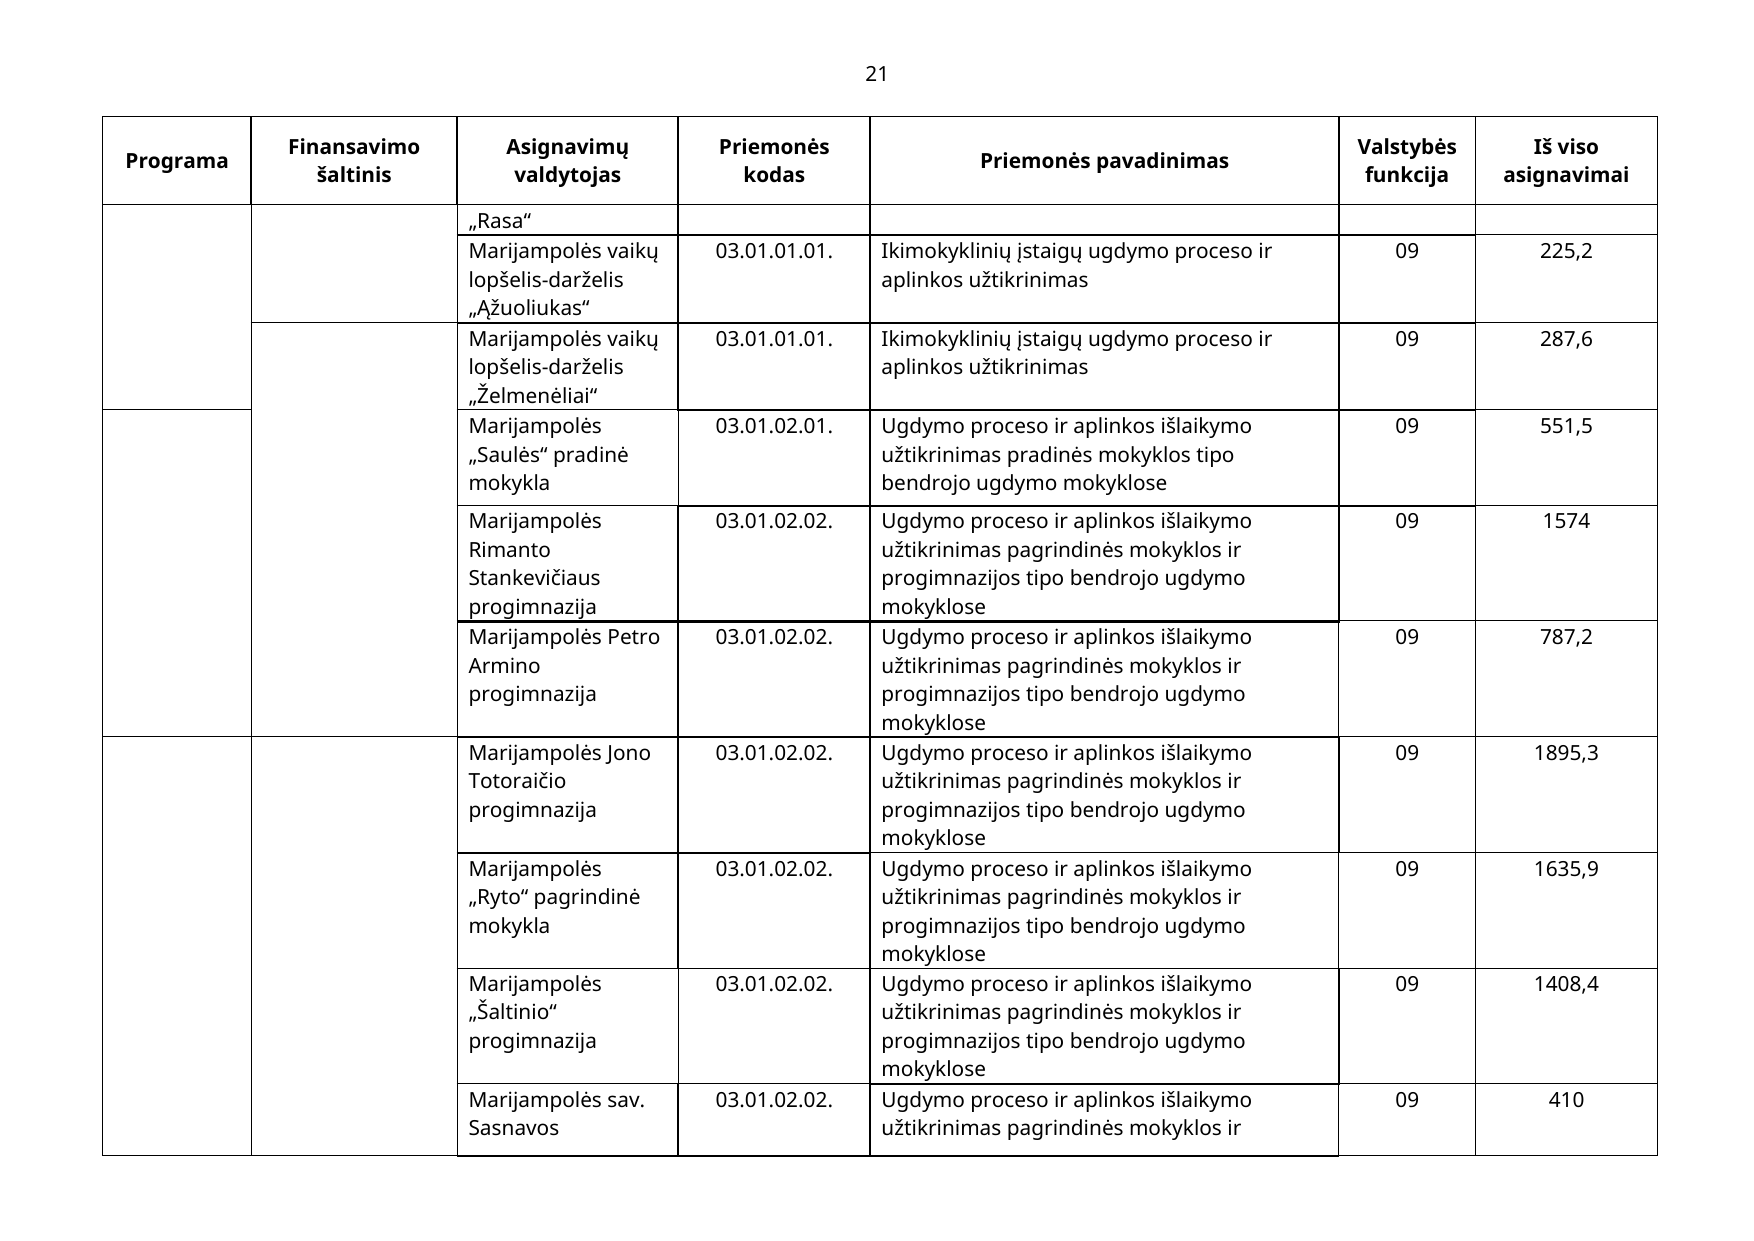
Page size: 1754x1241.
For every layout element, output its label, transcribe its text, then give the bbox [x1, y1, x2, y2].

table_cell „Rasa“ [458, 205, 677, 234]
table_cell 225,2 [1476, 235, 1657, 322]
table_cell 1635,9 [1476, 853, 1657, 968]
table_cell Marijampolės Jono Totoraičio progimnazija [458, 738, 677, 852]
table_cell Marijampolės „Šaltinio“ progimnazija [458, 969, 678, 1083]
table_cell 03.01.01.01. [679, 324, 869, 409]
table_cell 09 [1339, 853, 1475, 968]
table_cell Ugdymo proceso ir aplinkos išlaikymo užtikrinimas pagrindinės mokyklos ir progimnazijos tipo bendrojo ugdymo mokyklose [871, 738, 1338, 852]
table_cell 03.01.02.02. [679, 1084, 869, 1155]
table_cell Marijampolės Rimanto Stankevičiaus progimnazija [458, 506, 677, 620]
table_cell Marijampolės „Saulės“ pradinė mokykla [458, 410, 678, 504]
table_cell 1574 [1476, 506, 1657, 620]
table_cell 09 [1340, 236, 1475, 322]
table_cell 09 [1340, 507, 1475, 620]
table_cell Marijampolės vaikų lopšelis-darželis „Želmenėliai“ [458, 324, 677, 409]
table_cell 03.01.02.02. [679, 623, 869, 736]
table_cell Marijampolės sav. Sasnavos [458, 1084, 677, 1155]
table_cell 03.01.02.02. [679, 738, 869, 852]
table_cell 1408,4 [1476, 969, 1657, 1083]
table_cell [103, 205, 251, 409]
table_cell 03.01.02.02. [679, 854, 869, 968]
table_cell 09 [1340, 324, 1475, 409]
table_cell 03.01.01.01. [679, 236, 869, 322]
table_cell [103, 410, 251, 736]
table_cell 03.01.02.01. [679, 411, 869, 504]
table_header Priemonės kodas [679, 117, 869, 204]
table_header Asignavimų valdytojas [458, 117, 677, 204]
table_header Priemonės pavadinimas [871, 117, 1338, 204]
table_header Iš viso asignavimai [1476, 117, 1657, 204]
table_cell 09 [1340, 737, 1475, 852]
table_header Valstybės funkcija [1340, 117, 1475, 204]
table_cell [679, 205, 869, 234]
table_cell [1340, 205, 1475, 234]
table_cell Marijampolės Petro Armino progimnazija [458, 623, 677, 736]
table_cell Ikimokyklinių įstaigų ugdymo proceso ir aplinkos užtikrinimas [871, 324, 1338, 409]
table_header Programa [103, 117, 250, 204]
table_cell [252, 205, 457, 322]
table_cell 1895,3 [1476, 737, 1657, 852]
table_cell Ugdymo proceso ir aplinkos išlaikymo užtikrinimas pagrindinės mokyklos ir progimnazijos tipo bendrojo ugdymo mokyklose [871, 507, 1338, 620]
table_cell Ugdymo proceso ir aplinkos išlaikymo užtikrinimas pagrindinės mokyklos ir progimnazijos tipo bendrojo ugdymo mokyklose [871, 969, 1338, 1083]
table_cell [871, 205, 1338, 234]
table_cell Ugdymo proceso ir aplinkos išlaikymo užtikrinimas pradinės mokyklos tipo bendrojo ugdymo mokyklose [871, 411, 1338, 504]
table_cell 551,5 [1476, 410, 1657, 504]
table_cell 09 [1339, 1084, 1475, 1155]
table_cell 09 [1340, 969, 1475, 1083]
table_cell 410 [1476, 1084, 1657, 1155]
table_cell 09 [1340, 411, 1475, 504]
table_header Finansavimo šaltinis [252, 117, 456, 204]
table_cell 09 [1339, 621, 1475, 736]
table_cell [252, 737, 457, 1155]
table_cell Ugdymo proceso ir aplinkos išlaikymo užtikrinimas pagrindinės mokyklos ir progimnazijos tipo bendrojo ugdymo mokyklose [871, 853, 1338, 968]
table_cell Ikimokyklinių įstaigų ugdymo proceso ir aplinkos užtikrinimas [871, 236, 1338, 322]
table_cell [252, 323, 457, 736]
table_cell [103, 737, 251, 1155]
table_cell Marijampolės „Ryto“ pagrindinė mokykla [458, 854, 677, 968]
table_cell [1476, 205, 1657, 234]
table_cell 03.01.02.02. [679, 969, 869, 1083]
table_cell 03.01.02.02. [679, 507, 869, 620]
table_cell Marijampolės vaikų lopšelis-darželis „Ąžuoliukas“ [458, 236, 677, 322]
table_cell Ugdymo proceso ir aplinkos išlaikymo užtikrinimas pagrindinės mokyklos ir progimnazijos tipo bendrojo ugdymo mokyklose [871, 623, 1338, 736]
table_cell Ugdymo proceso ir aplinkos išlaikymo užtikrinimas pagrindinės mokyklos ir [871, 1085, 1338, 1155]
table_cell 287,6 [1476, 323, 1657, 409]
table_cell 787,2 [1476, 621, 1657, 736]
